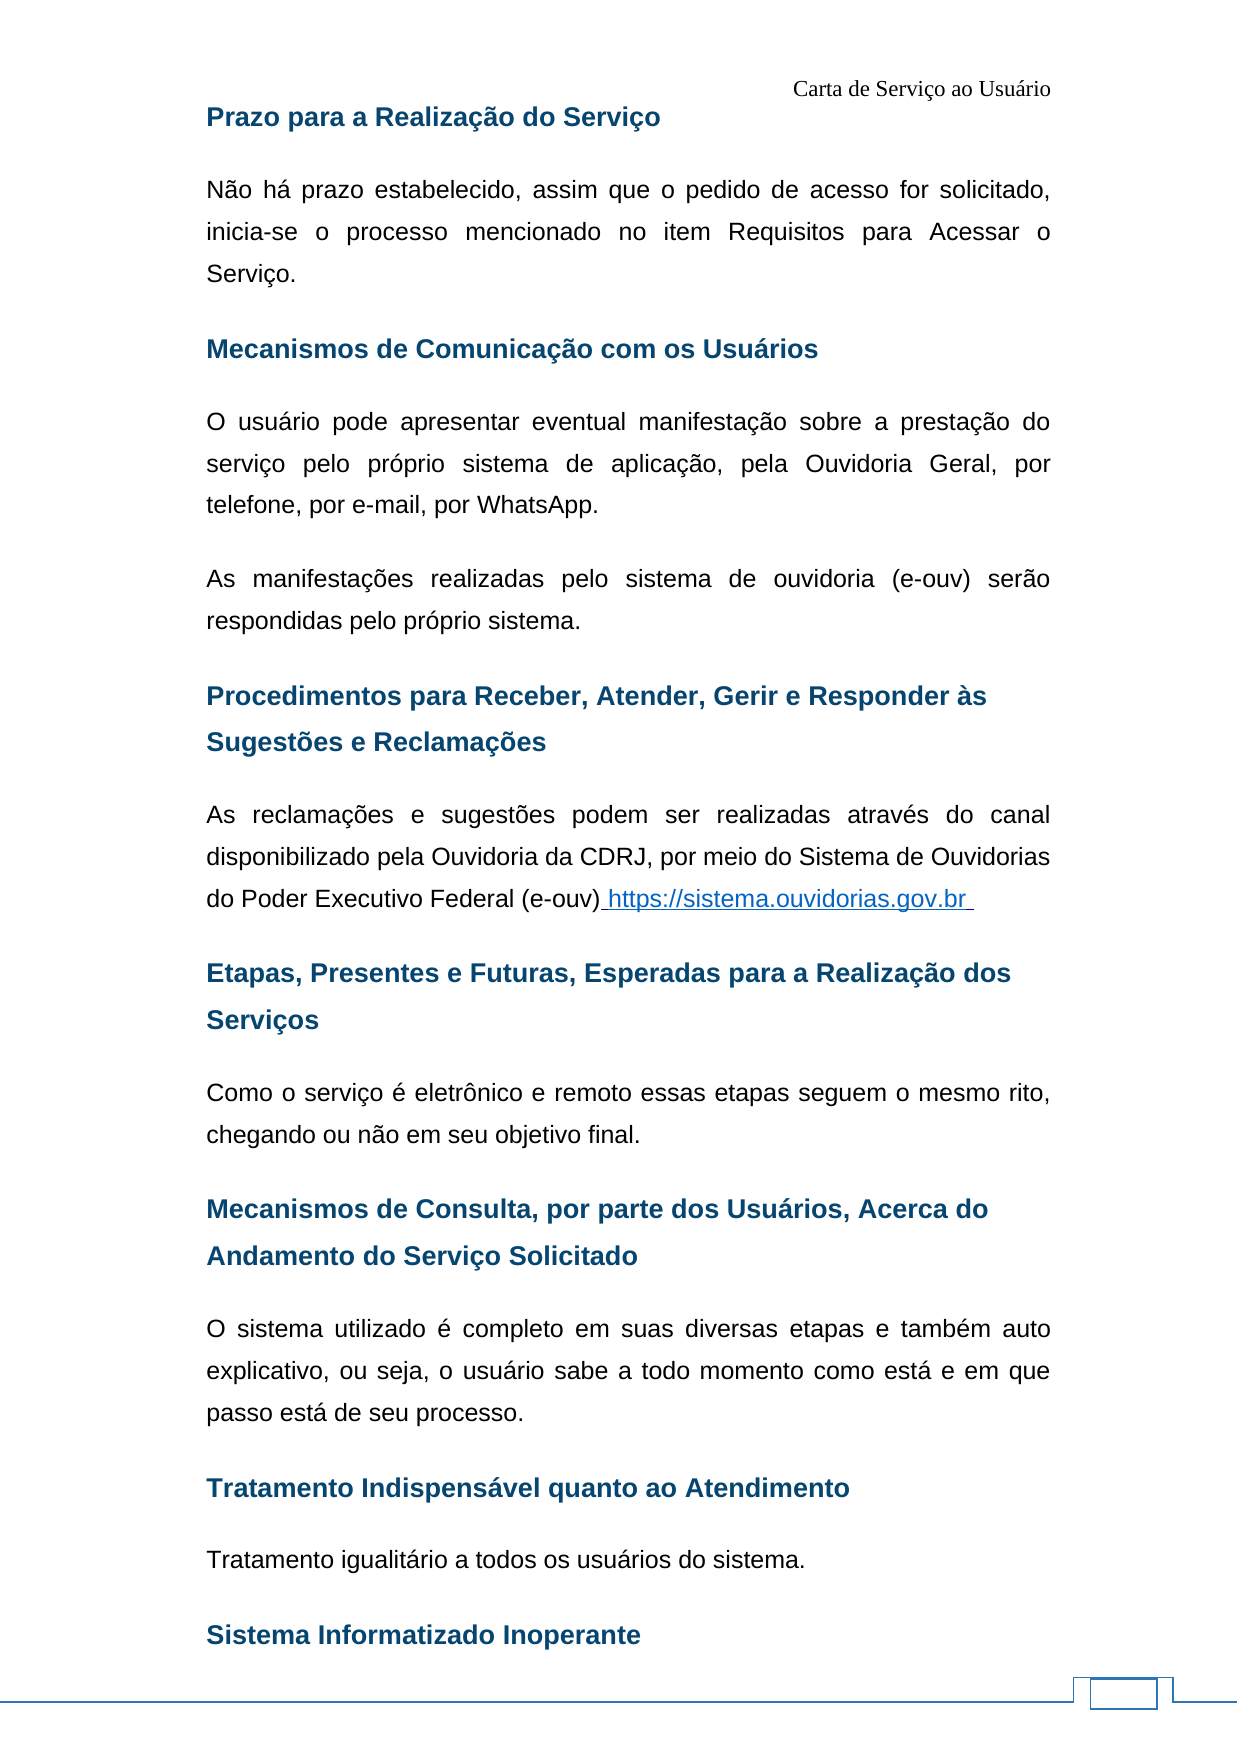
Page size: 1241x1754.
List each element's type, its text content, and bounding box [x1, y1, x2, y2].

text Mecanismos de Consulta, por parte dos Usuários, Acerca do [206, 1193, 1053, 1225]
text Serviços [206, 1004, 1053, 1035]
text Tratamento igualitário a todos os usuários do sistema. [206, 1546, 1052, 1574]
text O sistema utilizado é completo em suas diversas etapas e também auto explicativo, ou seja, o usuário sabe a todo momento como está e em que passo está de seu processo. [206, 1314, 1052, 1427]
text Procedimentos para Receber, Atender, Gerir e Responder às [206, 679, 1053, 711]
text Sugestões e Reclamações [206, 726, 1053, 757]
text O usuário pode apresentar eventual manifestação sobre a prestação do serviço pelo próprio sistema de aplicação, pela Ouvidoria Geral, por telefone, por e-mail, por WhatsApp. [206, 407, 1052, 519]
text Tratamento Indispensável quanto ao Atendimento [206, 1472, 1053, 1503]
text Mecanismos de Comunicação com os Usuários [206, 333, 1053, 364]
text Prazo para a Realização do Serviço [206, 101, 1053, 133]
text Como o serviço é eletrônico e remoto essas etapas seguem o mesmo rito, chegando ou não em seu objetivo final. [206, 1078, 1052, 1149]
text As reclamações e sugestões podem ser realizadas através do canal disponibilizado pela Ouvidoria da CDRJ, por meio do Sistema de Ouvidorias do Poder Executivo Federal (e-ouv) https://sistema.ouvidorias.gov.br [206, 800, 1052, 912]
text Não há prazo estabelecido, assim que o pedido de acesso for solicitado, inicia-se o processo mencionado no item Requisitos para Acessar o Serviço. [206, 175, 1052, 288]
text Andamento do Serviço Solicitado [206, 1240, 1053, 1271]
text As manifestações realizadas pelo sistema de ouvidoria (e-ouv) serão respondidas pelo próprio sistema. [206, 564, 1052, 635]
text Etapas, Presentes e Futuras, Esperadas para a Realização dos [206, 957, 1053, 989]
text Sistema Informatizado Inoperante [206, 1619, 1053, 1650]
